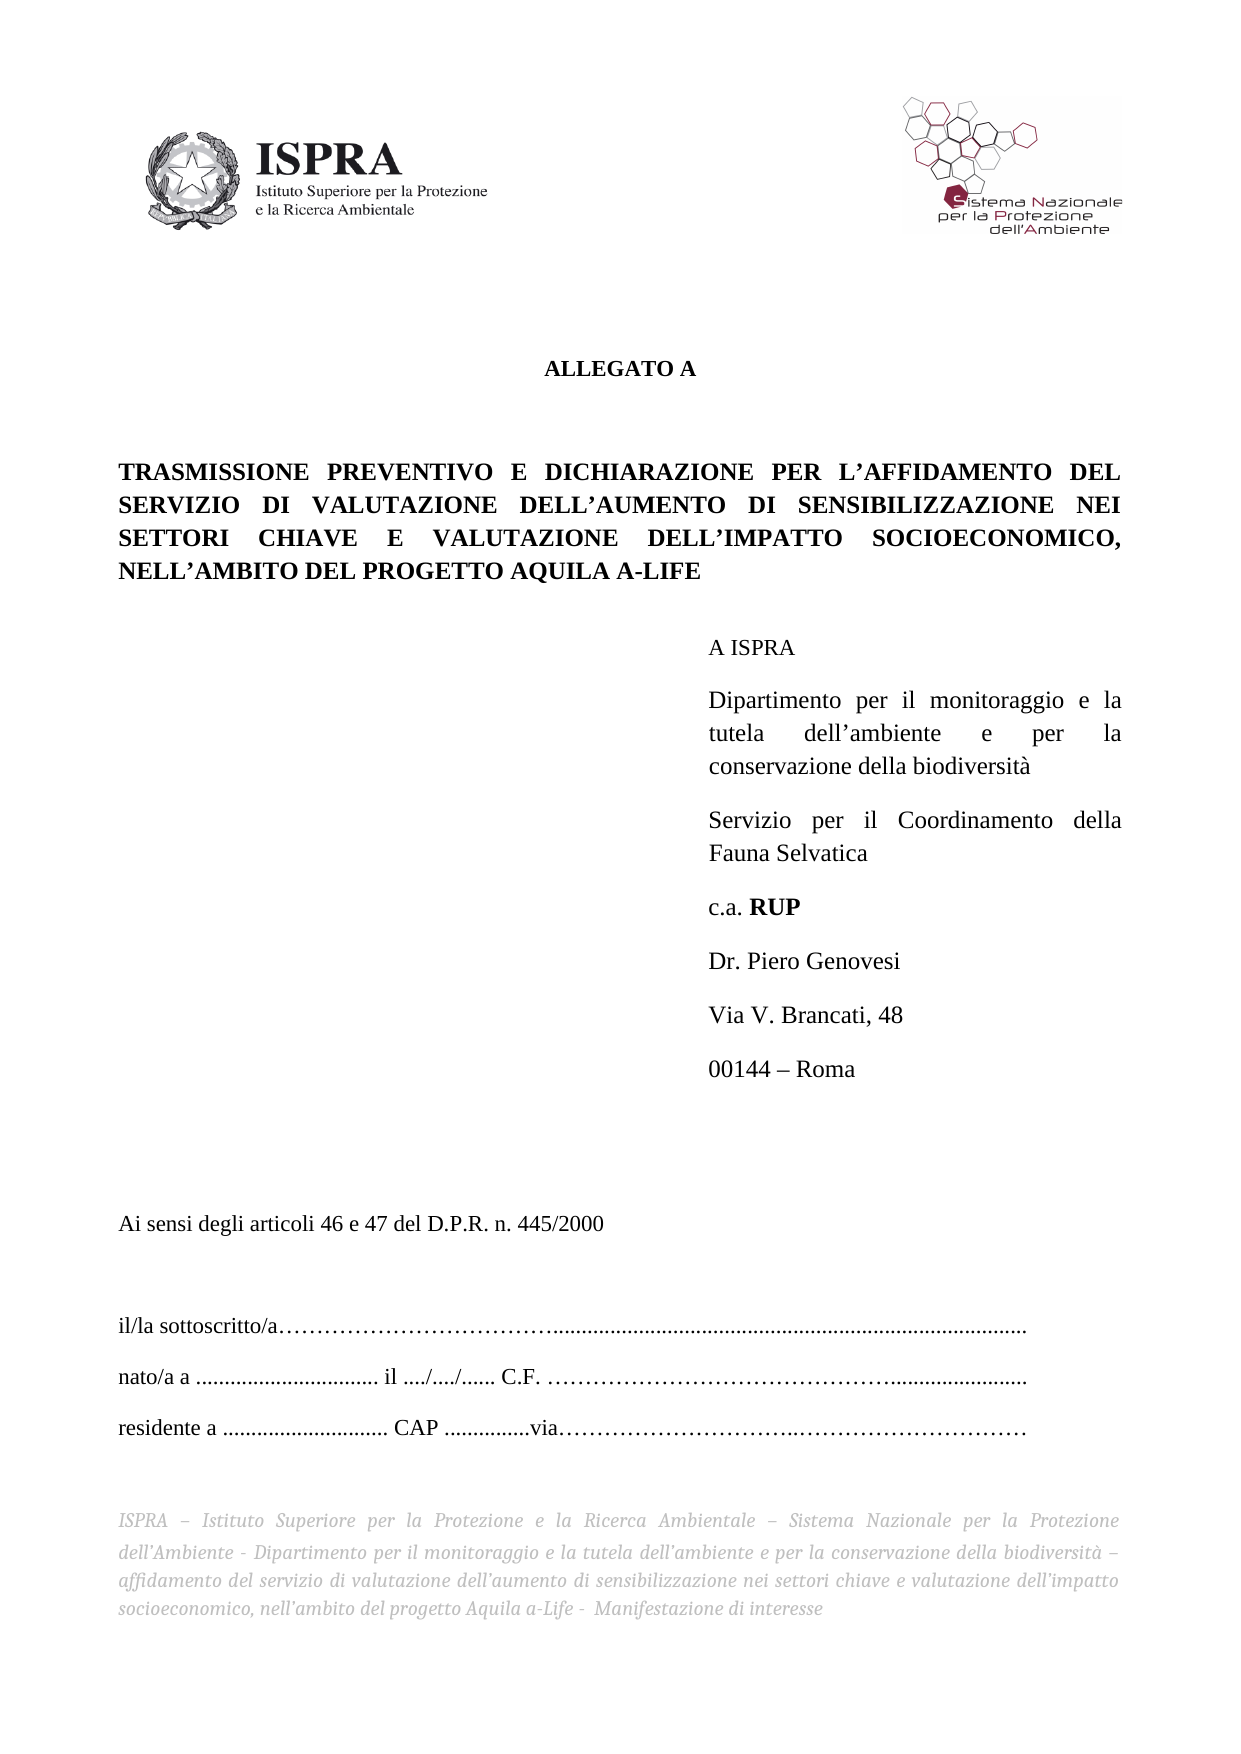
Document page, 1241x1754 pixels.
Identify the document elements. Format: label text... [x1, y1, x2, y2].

text ALLEGATO A [118, 355, 1122, 381]
text residente a ............................. CAP ...............via…………………………..………………………… [118, 1414, 1122, 1440]
text Via V. Brancati, 48 [694, 1000, 1122, 1029]
text nato/a a ................................ il ..../..../...... C.F. ………………………………………........................ [118, 1363, 1122, 1389]
text Dr. Piero Genovesi [694, 946, 1122, 975]
text Ai sensi degli articoli 46 e 47 del D.P.R. n. 445/2000 [118, 1210, 1122, 1236]
text Dipartimento per il monitoraggio e la tutela dell’ambiente e per la conservazione della biodiversità [708, 685, 1122, 780]
text A ISPRA [634, 634, 1122, 661]
text c.a. RUP [694, 892, 1122, 921]
text TRASMISSIONE PREVENTIVO E DICHIARAZIONE PER L’AFFIDAMENTO DEL SERVIZIO DI VALUTAZIONE DELL’AUMENTO DI SENSIBILIZZAZIONE NEI SETTORI CHIAVE E VALUTAZIONE DELL’IMPATTO SOCIOECONOMICO, NELL’AMBITO DEL PROGETTO AQUILA A-LIFE [118, 457, 1122, 584]
text il/la sottoscritto/a………………………………................................................................................... [118, 1312, 1122, 1338]
text 00144 – Roma [634, 1054, 1122, 1082]
text Servizio per il Coordinamento della Fauna Selvatica [708, 805, 1122, 867]
